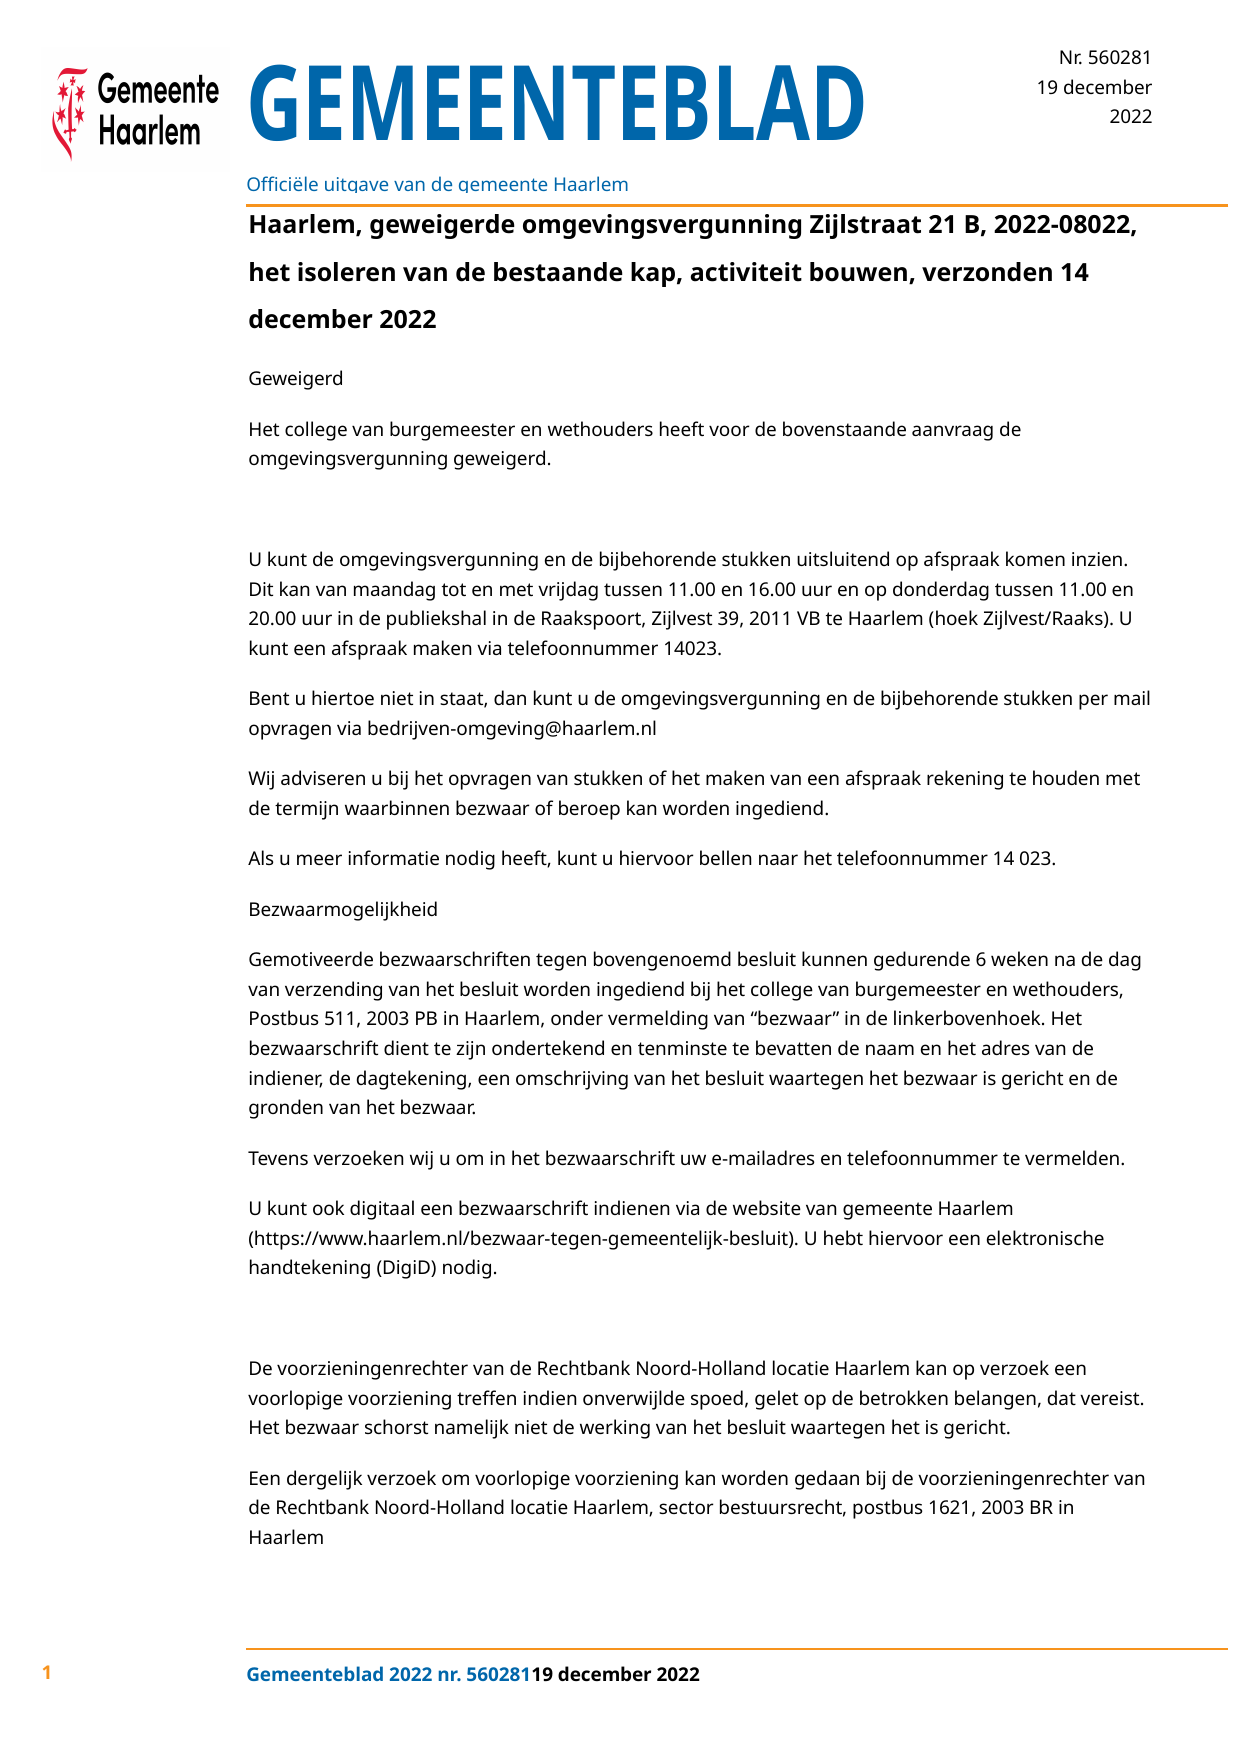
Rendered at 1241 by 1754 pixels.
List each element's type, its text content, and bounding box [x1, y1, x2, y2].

text U kunt ook digitaal een bezwaarschrift indienen via de website van gemeente Haarlem (https://www.haarlem.nl/bezwaar-tegen-gemeentelijk-besluit). U hebt hiervoor een elektronische handtekening (DigiD) nodig. [248, 1195, 1152, 1280]
text Het college van burgemeester en wethouders heeft voor de bovenstaande aanvraag de omgevingsvergunning geweigerd. [248, 416, 1152, 471]
text Haarlem, geweigerde omgevingsvergunning Zijlstraat 21 B, 2022-08022, het isoleren van de bestaande kap, activiteit bouwen, verzonden 14 december 2022 [248, 207, 1152, 336]
text Gemotiveerde bezwaarschriften tegen bovengenoemd besluit kunnen gedurende 6 weken na de dag van verzending van het besluit worden ingediend bij het college van burgemeester en wethouders, Postbus 511, 2003 PB in Haarlem, onder vermelding van “bezwaar” in de linkerbovenhoek. Het bezwaarschrift dient te zijn ondertekend en tenminste te bevatten de naam en het adres van de indiener, de dagtekening, een omschrijving van het besluit waartegen het bezwaar is gericht en de gronden van het bezwaar. [248, 946, 1152, 1120]
text Als u meer informatie nodig heeft, kunt u hiervoor bellen naar het telefoonnummer 14 023. [248, 846, 1152, 871]
text U kunt de omgevingsvergunning en de bijbehorende stukken uitsluitend op afspraak komen inzien. Dit kan van maandag tot en met vrijdag tussen 11.00 en 16.00 uur en op donderdag tussen 11.00 en 20.00 uur in de publiekshal in de Raakspoort, Zijlvest 39, 2011 VB te Haarlem (hoek Zijlvest/Raaks). U kunt een afspraak maken via telefoonnummer 14023. [248, 546, 1152, 661]
text Wij adviseren u bij het opvragen van stukken of het maken van een afspraak rekening te houden met de termijn waarbinnen bezwaar of beroep kan worden ingediend. [248, 766, 1152, 821]
text Tevens verzoeken wij u om in het bezwaarschrift uw e-mailadres en telefoonnummer te vermelden. [248, 1145, 1152, 1170]
text Geweigerd [248, 366, 1152, 391]
text Bezwaarmogelijkheid [248, 896, 1152, 922]
text De voorzieningenrechter van de Rechtbank Noord-Holland locatie Haarlem kan op verzoek een voorlopige voorziening treffen indien onverwijlde spoed, gelet op de betrokken belangen, dat vereist. Het bezwaar schorst namelijk niet de werking van het besluit waartegen het is gericht. [248, 1355, 1152, 1440]
text Een dergelijk verzoek om voorlopige voorziening kan worden gedaan bij de voorzieningenrechter van de Rechtbank Noord-Holland locatie Haarlem, sector bestuursrecht, postbus 1621, 2003 BR in Haarlem [248, 1465, 1152, 1549]
text Bent u hiertoe niet in staat, dan kunt u de omgevingsvergunning en de bijbehorende stukken per mail opvragen via bedrijven-omgeving@haarlem.nl [248, 686, 1152, 741]
picture [41, 47, 231, 172]
